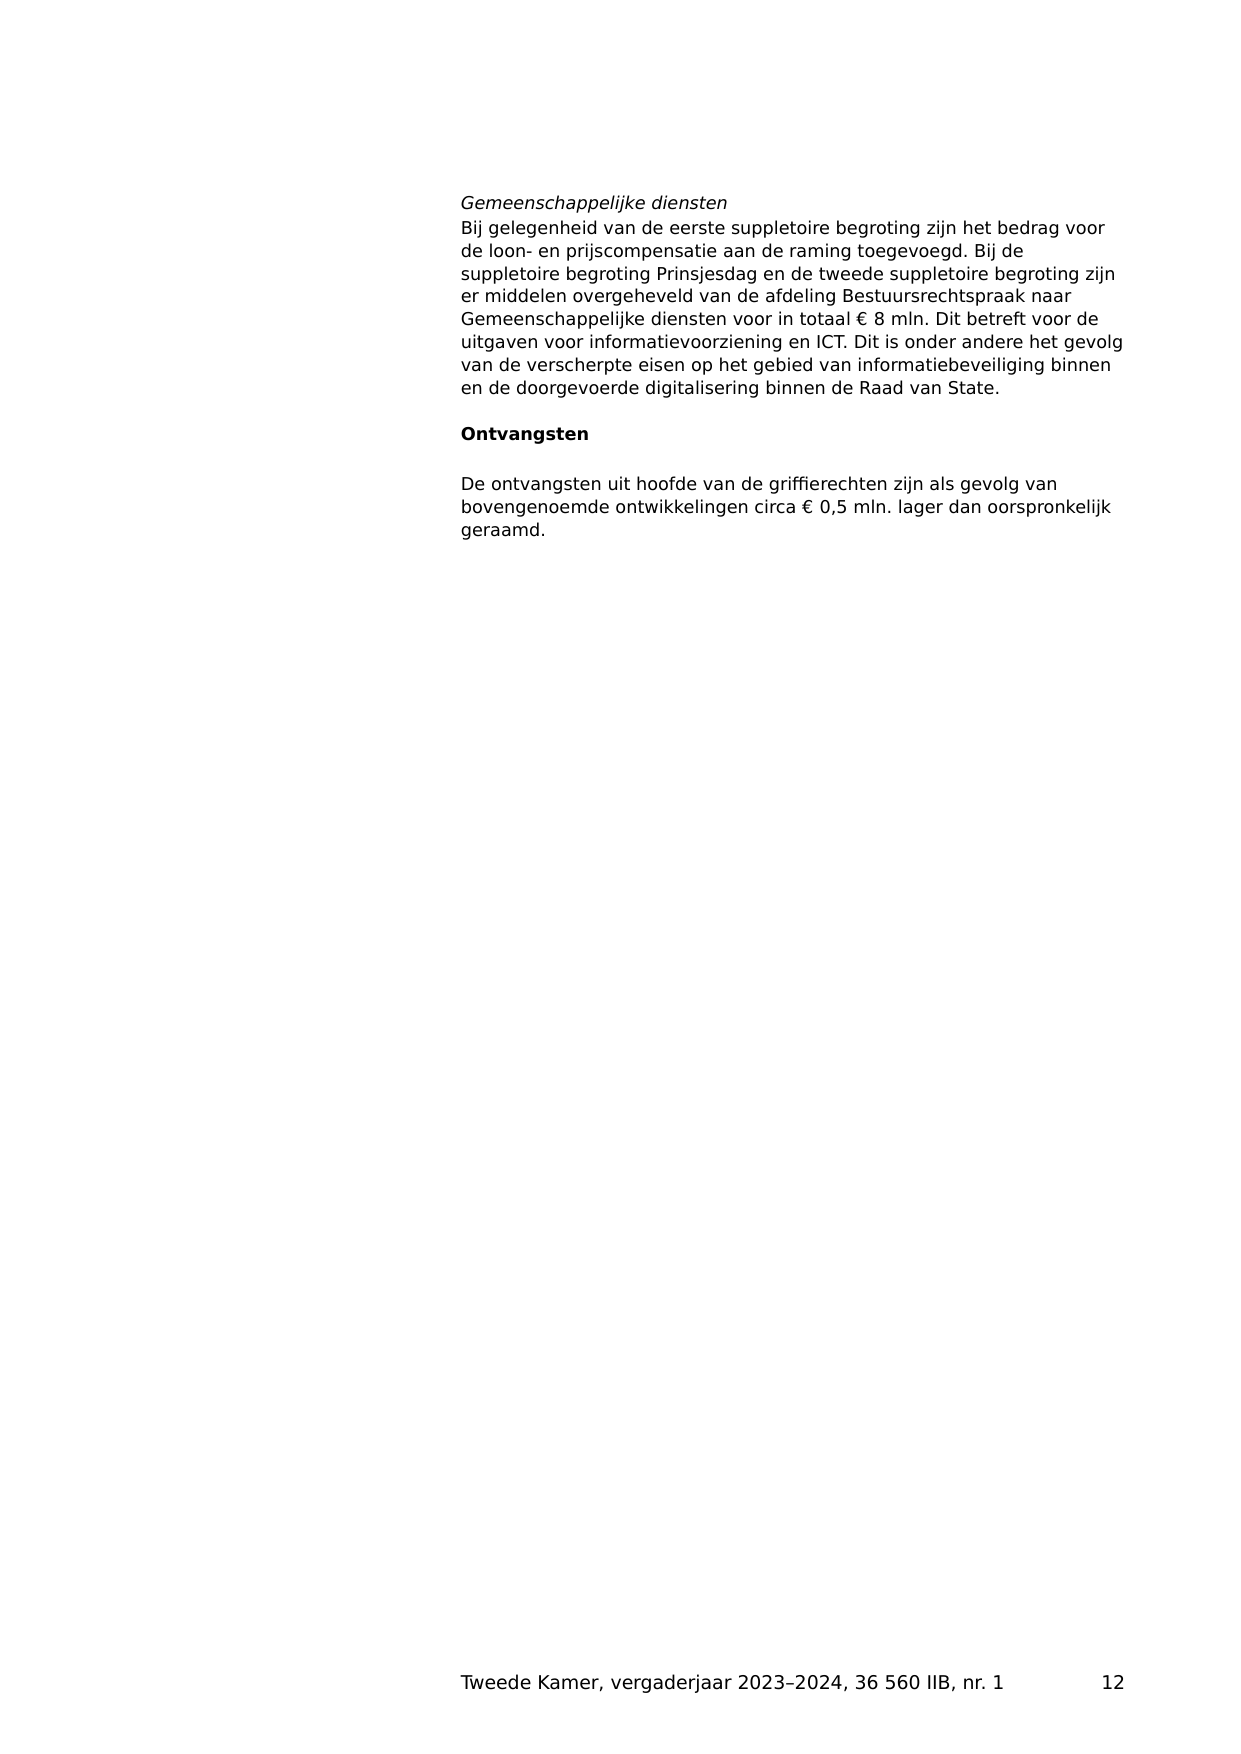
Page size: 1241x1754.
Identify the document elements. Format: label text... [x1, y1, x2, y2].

text Ontvangsten [461, 422, 1125, 445]
text Bij gelegenheid van de eerste suppletoire begroting zijn het bedrag voor de loon- en prijscompensatie aan de raming toegevoegd. Bij de suppletoire begroting Prinsjesdag en de tweede suppletoire begroting zijn er middelen overgeheveld van de afdeling Bestuursrechtspraak naar Gemeenschappelijke diensten voor in totaal € 8 mln. Dit betreft voor de uitgaven voor informatievoorziening en ICT. Dit is onder andere het gevolg van de verscherpte eisen op het gebied van informatiebeveiliging binnen en de doorgevoerde digitalisering binnen de Raad van State. [461, 216, 1125, 399]
text Gemeenschappelijke diensten [461, 191, 1125, 214]
text De ontvangsten uit hoofde van de griffierechten zijn als gevolg van bovengenoemde ontwikkelingen circa € 0,5 mln. lager dan oorspronkelijk geraamd. [461, 472, 1125, 541]
